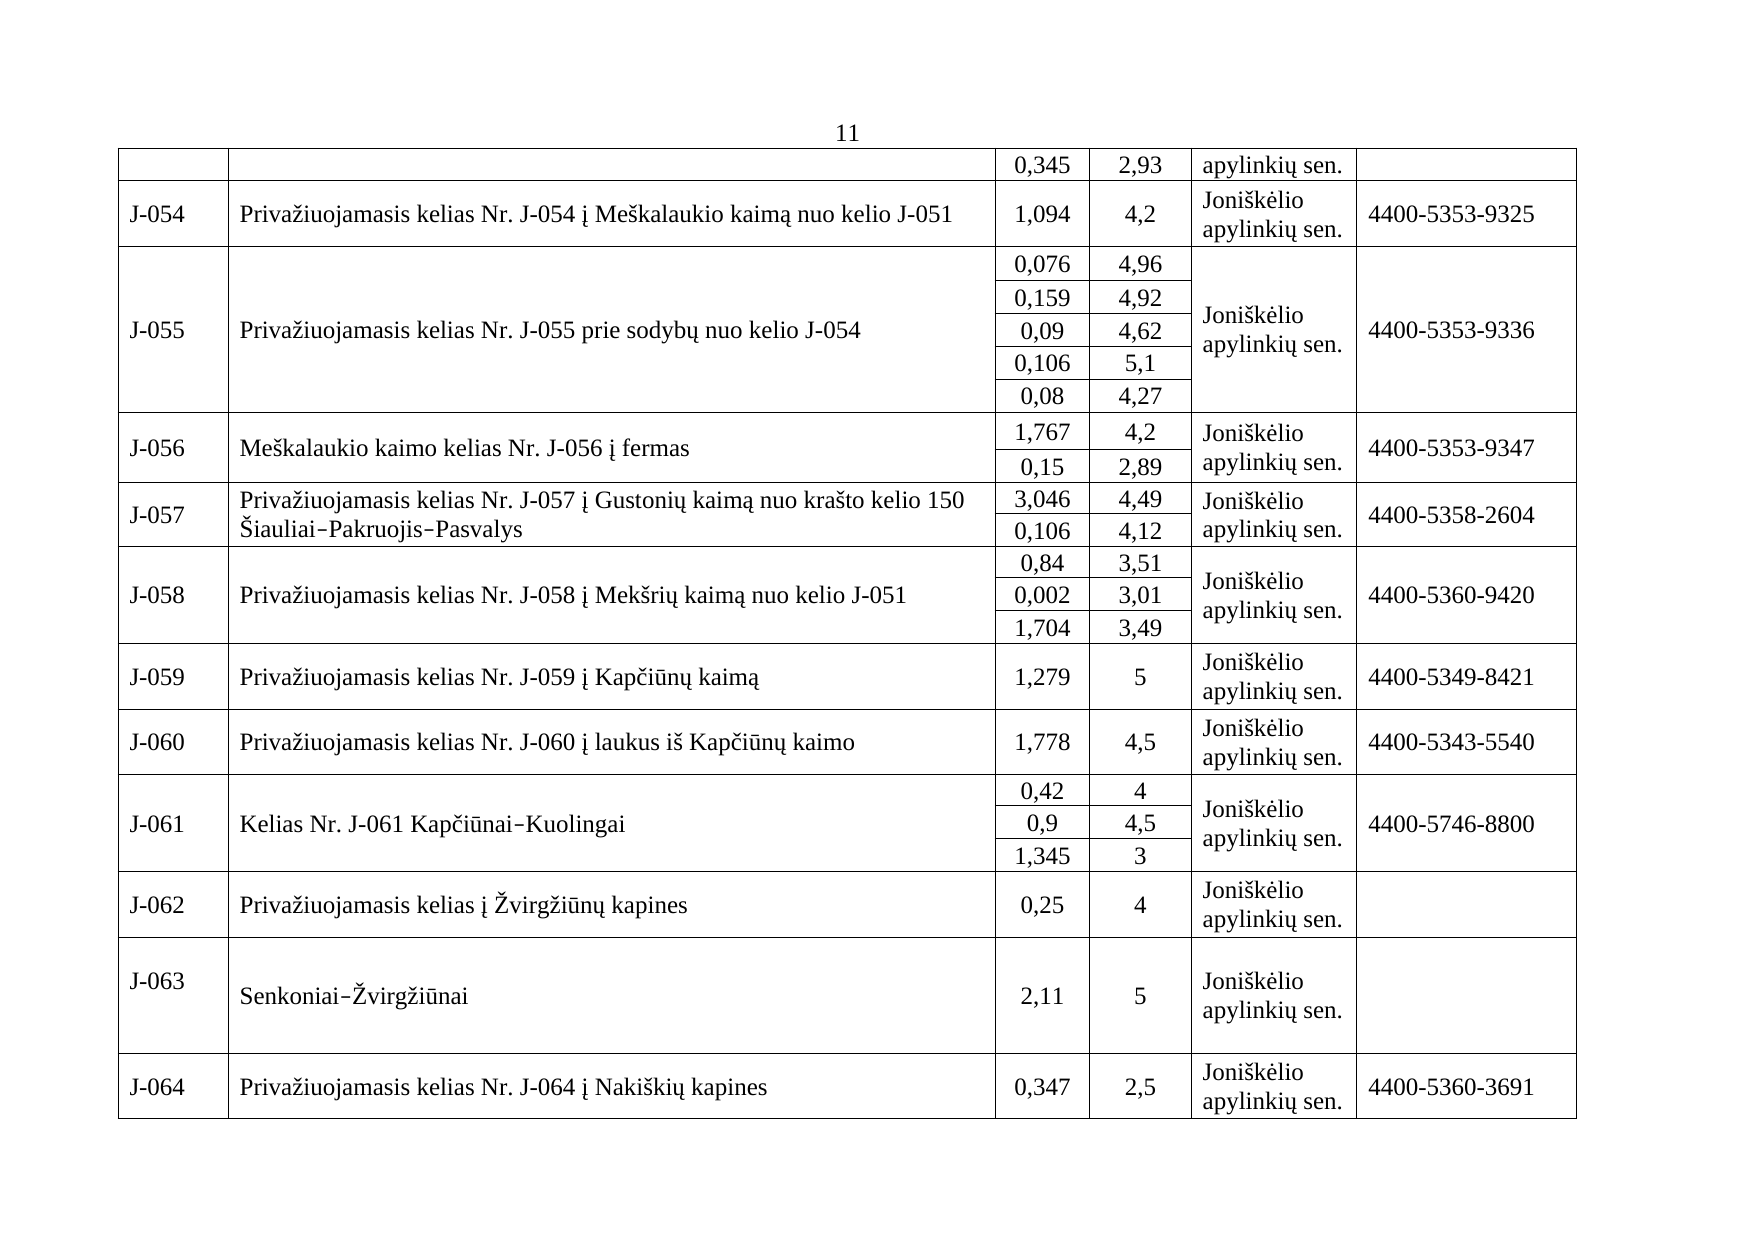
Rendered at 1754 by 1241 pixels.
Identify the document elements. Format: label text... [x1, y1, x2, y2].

table_cell 0,9 [996, 806, 1089, 838]
table_cell J-064 [119, 1054, 228, 1118]
table_cell [229, 149, 995, 180]
table_cell 4400-5353-9325 [1357, 181, 1576, 246]
table_cell 4,49 [1090, 483, 1191, 513]
table_cell 0,15 [996, 450, 1089, 482]
table_cell 4400-5349-8421 [1357, 644, 1576, 708]
table_cell Privažiuojamasis kelias Nr. J-058 į Mekšrių kaimą nuo kelio J-051 [229, 547, 995, 643]
table_cell Privažiuojamasis kelias Nr. J-055 prie sodybų nuo kelio J-054 [229, 247, 995, 412]
table_cell 3,49 [1090, 611, 1191, 643]
table_cell Joniškėlio apylinkių sen. [1192, 547, 1356, 643]
table_cell 0,106 [996, 514, 1089, 546]
table_cell 1,279 [996, 644, 1089, 708]
table_cell 4400-5343-5540 [1357, 710, 1576, 774]
table_cell 1,345 [996, 839, 1089, 871]
table_cell Joniškėlio apylinkių sen. [1192, 644, 1356, 708]
table_cell J-059 [119, 644, 228, 708]
table_cell 0,002 [996, 578, 1089, 610]
table_cell 3,51 [1090, 547, 1191, 577]
table_cell 0,08 [996, 380, 1089, 412]
table_cell 3,01 [1090, 578, 1191, 610]
table_cell 2,11 [996, 938, 1089, 1053]
table_cell 4400-5353-9347 [1357, 413, 1576, 482]
table_cell Privažiuojamasis kelias Nr. J-064 į Nakiškių kapines [229, 1054, 995, 1118]
table_cell 4,27 [1090, 380, 1191, 412]
table_cell Privažiuojamasis kelias Nr. J-054 į Meškalaukio kaimą nuo kelio J-051 [229, 181, 995, 246]
table_cell 4400-5358-2604 [1357, 483, 1576, 546]
table_cell Joniškėlio apylinkių sen. [1192, 938, 1356, 1053]
table_cell 4,92 [1090, 281, 1191, 313]
table_cell 5 [1090, 938, 1191, 1053]
table_cell J-056 [119, 413, 228, 482]
table_cell apylinkių sen. [1192, 149, 1356, 180]
table_cell 4,12 [1090, 514, 1191, 546]
table_cell Joniškėlio apylinkių sen. [1192, 413, 1356, 482]
table_cell 0,347 [996, 1054, 1089, 1118]
table_cell 5 [1090, 644, 1191, 708]
table_cell Privažiuojamasis kelias į Žvirgžiūnų kapines [229, 872, 995, 937]
table_cell J-060 [119, 710, 228, 774]
table_cell Joniškėlio apylinkių sen. [1192, 1054, 1356, 1118]
table_cell 0,42 [996, 775, 1089, 805]
table_cell [1357, 149, 1576, 180]
table_cell 1,094 [996, 181, 1089, 246]
table_cell [1357, 938, 1576, 1053]
table_cell 2,89 [1090, 450, 1191, 482]
table_cell 0,25 [996, 872, 1089, 937]
table_cell [1357, 872, 1576, 937]
table_cell 5,1 [1090, 347, 1191, 379]
table_cell Joniškėlio apylinkių sen. [1192, 483, 1356, 546]
table_cell 4,62 [1090, 314, 1191, 346]
table_cell 0,84 [996, 547, 1089, 577]
table_cell 3 [1090, 839, 1191, 871]
table_cell Joniškėlio apylinkių sen. [1192, 775, 1356, 871]
table_cell 4 [1090, 775, 1191, 805]
table_cell Joniškėlio apylinkių sen. [1192, 872, 1356, 937]
table_cell Privažiuojamasis kelias Nr. J-060 į laukus iš Kapčiūnų kaimo [229, 710, 995, 774]
table_cell Joniškėlio apylinkių sen. [1192, 710, 1356, 774]
table_cell 0,159 [996, 281, 1089, 313]
table_cell 4,96 [1090, 247, 1191, 280]
table_cell Meškalaukio kaimo kelias Nr. J-056 į fermas [229, 413, 995, 482]
table_cell 4,5 [1090, 806, 1191, 838]
table_cell 4400-5353-9336 [1357, 247, 1576, 412]
table_cell J-063 [119, 938, 228, 1053]
table_cell 2,93 [1090, 149, 1191, 180]
table_cell 4400-5746-8800 [1357, 775, 1576, 871]
table_cell 1,778 [996, 710, 1089, 774]
table_cell 4,2 [1090, 181, 1191, 246]
table_cell Privažiuojamasis kelias Nr. J-057 į Gustonių kaimą nuo krašto kelio 150 Šiauliai–Pakruojis–Pasvalys [229, 483, 995, 546]
table_cell 4400-5360-9420 [1357, 547, 1576, 643]
table_cell Joniškėlio apylinkių sen. [1192, 181, 1356, 246]
table_cell 4,2 [1090, 413, 1191, 449]
table_cell 0,345 [996, 149, 1089, 180]
table_cell 0,076 [996, 247, 1089, 280]
table_cell Privažiuojamasis kelias Nr. J-059 į Kapčiūnų kaimą [229, 644, 995, 708]
table_cell J-062 [119, 872, 228, 937]
table_cell 4400-5360-3691 [1357, 1054, 1576, 1118]
table_cell 3,046 [996, 483, 1089, 513]
table_cell [119, 149, 228, 180]
table_cell 4 [1090, 872, 1191, 937]
table_cell Joniškėlio apylinkių sen. [1192, 247, 1356, 412]
table_cell 0,106 [996, 347, 1089, 379]
table_cell J-061 [119, 775, 228, 871]
table_cell 1,704 [996, 611, 1089, 643]
table_cell Kelias Nr. J-061 Kapčiūnai–Kuolingai [229, 775, 995, 871]
table_cell J-055 [119, 247, 228, 412]
table_cell J-058 [119, 547, 228, 643]
table_cell Senkoniai–Žvirgžiūnai [229, 938, 995, 1053]
table_cell J-057 [119, 483, 228, 546]
table_cell 0,09 [996, 314, 1089, 346]
table_cell J-054 [119, 181, 228, 246]
table_cell 1,767 [996, 413, 1089, 449]
table_cell 4,5 [1090, 710, 1191, 774]
table_cell 2,5 [1090, 1054, 1191, 1118]
